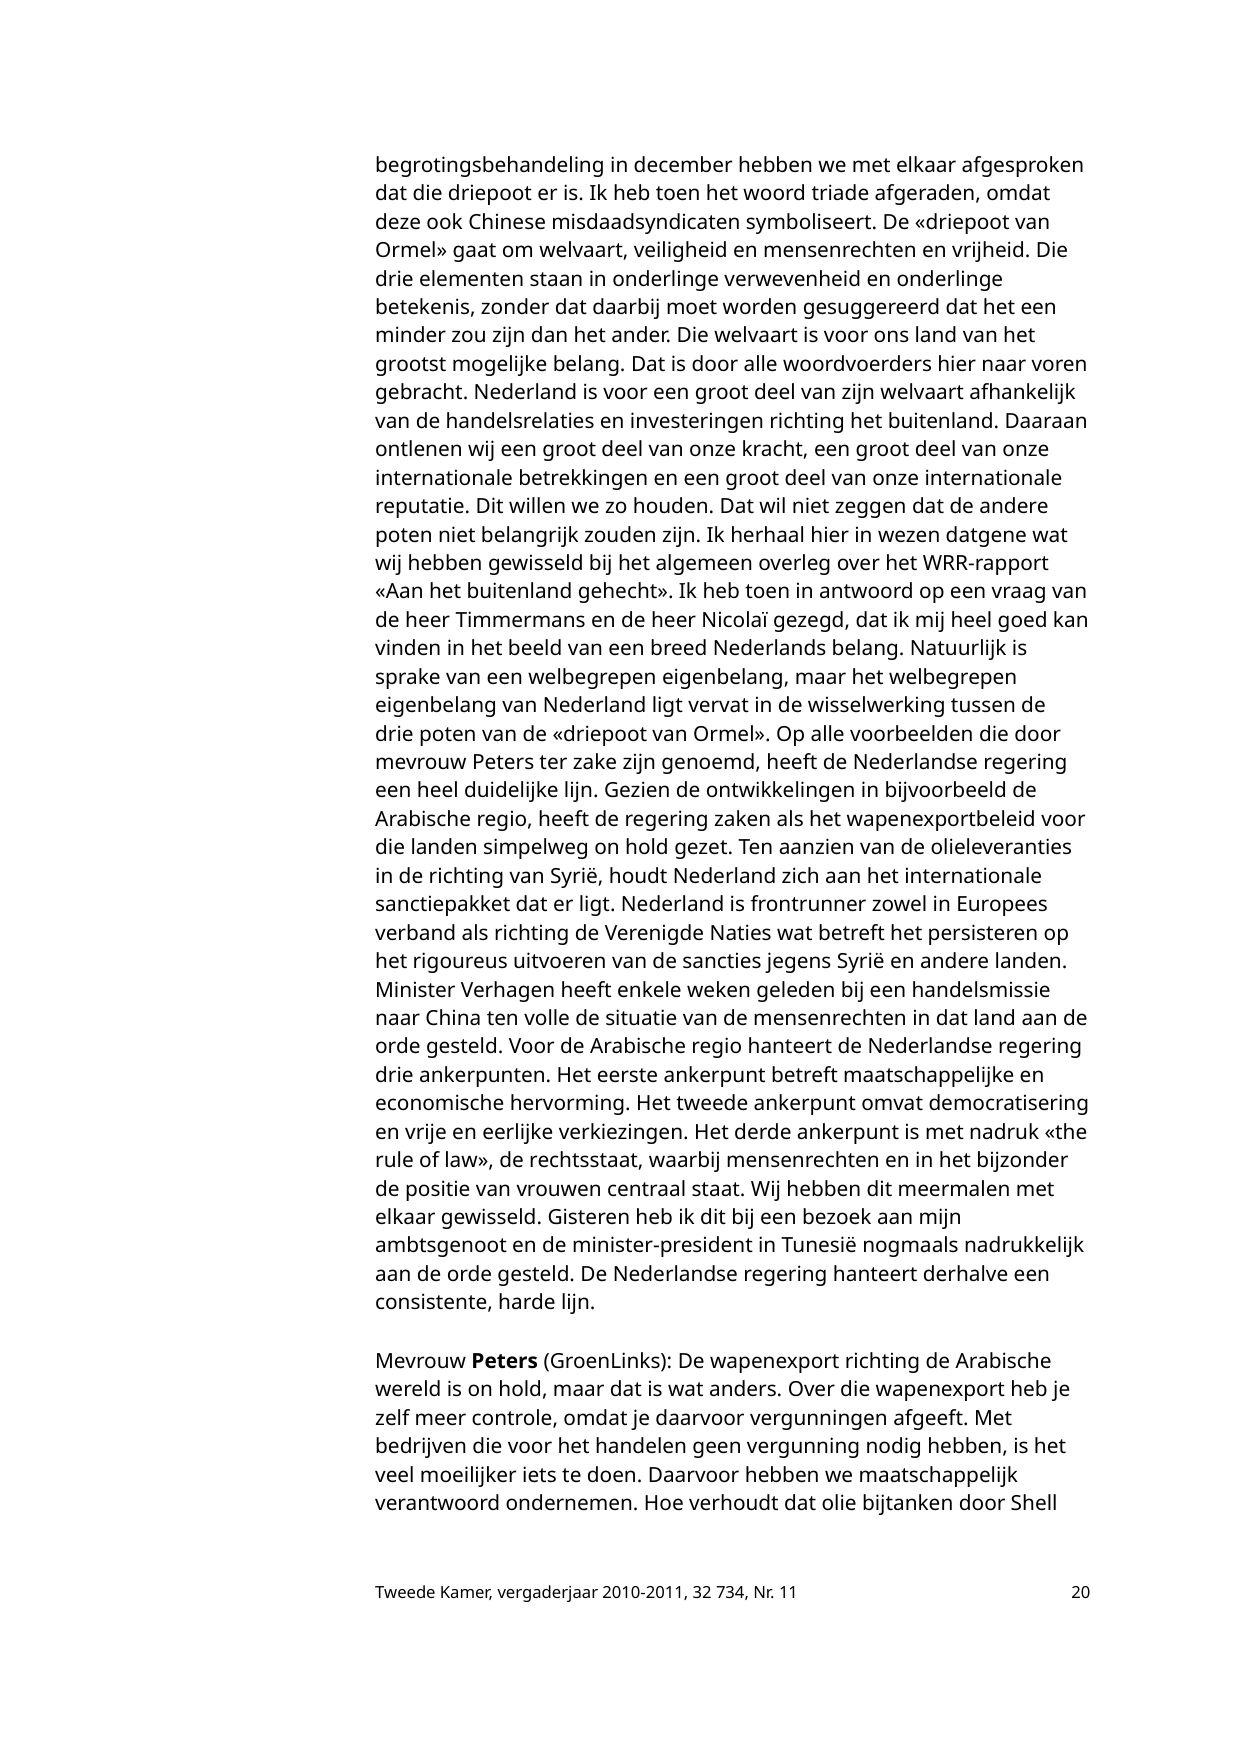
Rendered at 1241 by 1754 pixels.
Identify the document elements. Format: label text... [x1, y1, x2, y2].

text Mevrouw Peters (GroenLinks): De wapenexport richting de Arabische wereld is on hold, maar dat is wat anders. Over die wapenexport heb je zelf meer controle, omdat je daarvoor vergunningen afgeeft. Met bedrijven die voor het handelen geen vergunning nodig hebben, is het veel moeilijker iets te doen. Daarvoor hebben we maatschappelijk verantwoord ondernemen. Hoe verhoudt dat olie bijtanken door Shell [375, 1346, 1090, 1517]
text begrotingsbehandeling in december hebben we met elkaar afgesproken dat die driepoot er is. Ik heb toen het woord triade afgeraden, omdat deze ook Chinese misdaadsyndicaten symboliseert. De «driepoot van Ormel» gaat om welvaart, veiligheid en mensenrechten en vrijheid. Die drie elementen staan in onderlinge verwevenheid en onderlinge betekenis, zonder dat daarbij moet worden gesuggereerd dat het een minder zou zijn dan het ander. Die welvaart is voor ons land van het grootst mogelijke belang. Dat is door alle woordvoerders hier naar voren gebracht. Nederland is voor een groot deel van zijn welvaart afhankelijk van de handelsrelaties en investeringen richting het buitenland. Daaraan ontlenen wij een groot deel van onze kracht, een groot deel van onze internationale betrekkingen en een groot deel van onze internationale reputatie. Dit willen we zo houden. Dat wil niet zeggen dat de andere poten niet belangrijk zouden zijn. Ik herhaal hier in wezen datgene wat wij hebben gewisseld bij het algemeen overleg over het WRR-rapport «Aan het buitenland gehecht». Ik heb toen in antwoord op een vraag van de heer Timmermans en de heer Nicolaï gezegd, dat ik mij heel goed kan vinden in het beeld van een breed Nederlands belang. Natuurlijk is sprake van een welbegrepen eigenbelang, maar het welbegrepen eigenbelang van Nederland ligt vervat in de wisselwerking tussen de drie poten van de «driepoot van Ormel». Op alle voorbeelden die door mevrouw Peters ter zake zijn genoemd, heeft de Nederlandse regering een heel duidelijke lijn. Gezien de ontwikkelingen in bijvoorbeeld de Arabische regio, heeft de regering zaken als het wapenexportbeleid voor die landen simpelweg on hold gezet. Ten aanzien van de olieleveranties in de richting van Syrië, houdt Nederland zich aan het internationale sanctiepakket dat er ligt. Nederland is frontrunner zowel in Europees verband als richting de Verenigde Naties wat betreft het persisteren op het rigoureus uitvoeren van de sancties jegens Syrië en andere landen. Minister Verhagen heeft enkele weken geleden bij een handelsmissie naar China ten volle de situatie van de mensenrechten in dat land aan de orde gesteld. Voor de Arabische regio hanteert de Nederlandse regering drie ankerpunten. Het eerste ankerpunt betreft maatschappelijke en economische hervorming. Het tweede ankerpunt omvat democratisering en vrije en eerlijke verkiezingen. Het derde ankerpunt is met nadruk «the rule of law», de rechtsstaat, waarbij mensenrechten en in het bijzonder de positie van vrouwen centraal staat. Wij hebben dit meermalen met elkaar gewisseld. Gisteren heb ik dit bij een bezoek aan mijn ambtsgenoot en de minister-president in Tunesië nogmaals nadrukkelijk aan de orde gesteld. De Nederlandse regering hanteert derhalve een consistente, harde lijn. [375, 150, 1090, 1316]
